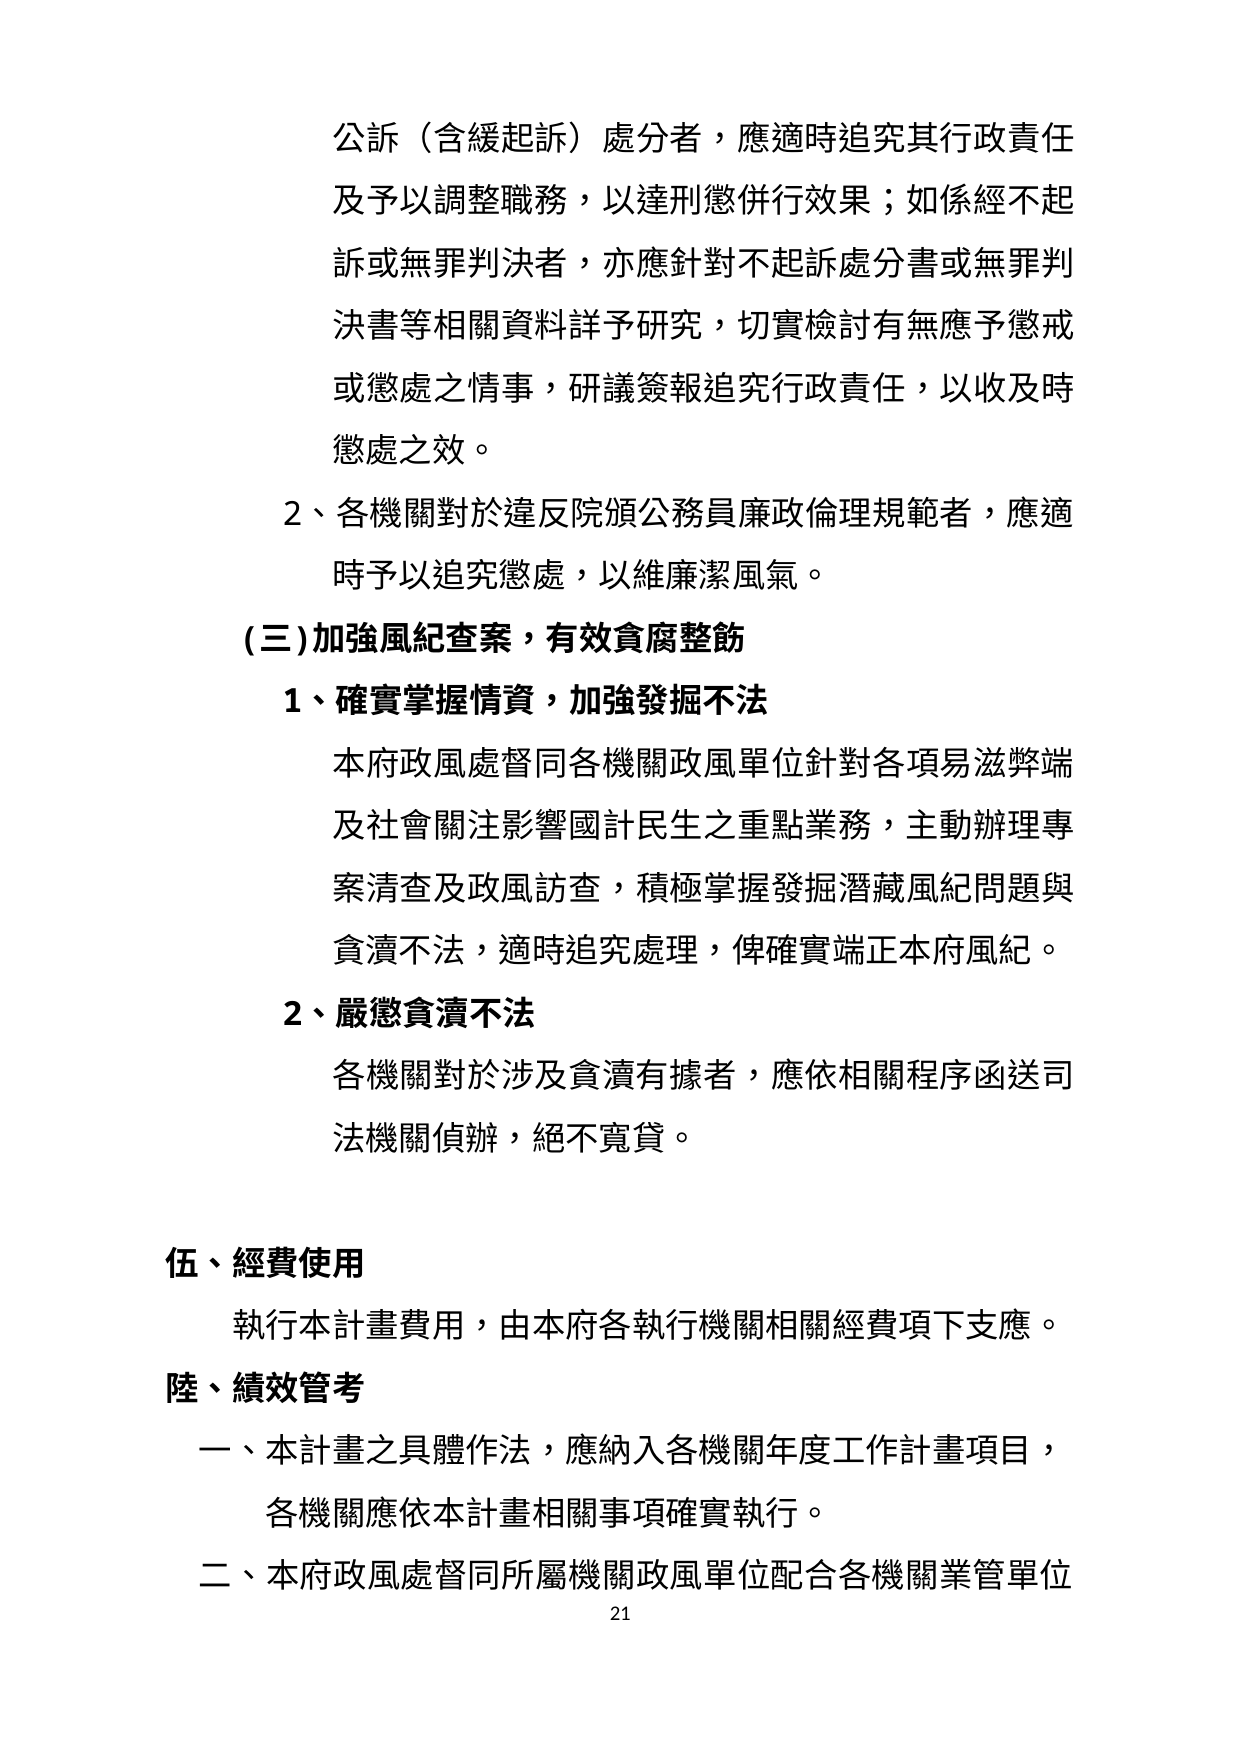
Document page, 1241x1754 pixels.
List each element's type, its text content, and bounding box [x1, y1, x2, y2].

text 二、本府政風處督同所屬機關政風單位配合各機關業管單位 [199, 1532, 1075, 1594]
text 2、各機關對於違反院頒公務員廉政倫理規範者，應適時予以追究懲處，以維廉潔風氣。 [282, 469, 1075, 594]
text 一、本計畫之具體作法，應納入各機關年度工作計畫項目， [199, 1407, 1075, 1469]
text 各機關對於涉及貪瀆有據者，應依相關程序函送司法機關偵辦，絕不寬貸。 [332, 1032, 1075, 1157]
text 本府政風處督同各機關政風單位針對各項易滋弊端及社會關注影響國計民生之重點業務，主動辦理專案清查及政風訪查，積極掌握發掘潛藏風紀問題與貪瀆不法，適時追究處理，俾確實端正本府風紀。 [332, 719, 1075, 969]
text 執行本計畫費用，由本府各執行機關相關經費項下支應。 [232, 1282, 1075, 1344]
text 伍、經費使用 [165, 1219, 1075, 1282]
text 陸、績效管考 [165, 1344, 1075, 1407]
text 1、確實掌握情資，加強發掘不法 [165, 657, 1075, 719]
text (三)加強風紀查案，有效貪腐整飭 [165, 594, 1075, 657]
text 公訴（含緩起訴）處分者，應適時追究其行政責任及予以調整職務，以達刑懲併行效果；如係經不起訴或無罪判決者，亦應針對不起訴處分書或無罪判決書等相關資料詳予研究，切實檢討有無應予懲戒或懲處之情事，研議簽報追究行政責任，以收及時懲處之效。 [282, 94, 1075, 469]
text 2、嚴懲貪瀆不法 [165, 969, 1075, 1032]
text 各機關應依本計畫相關事項確實執行。 [265, 1469, 1075, 1532]
